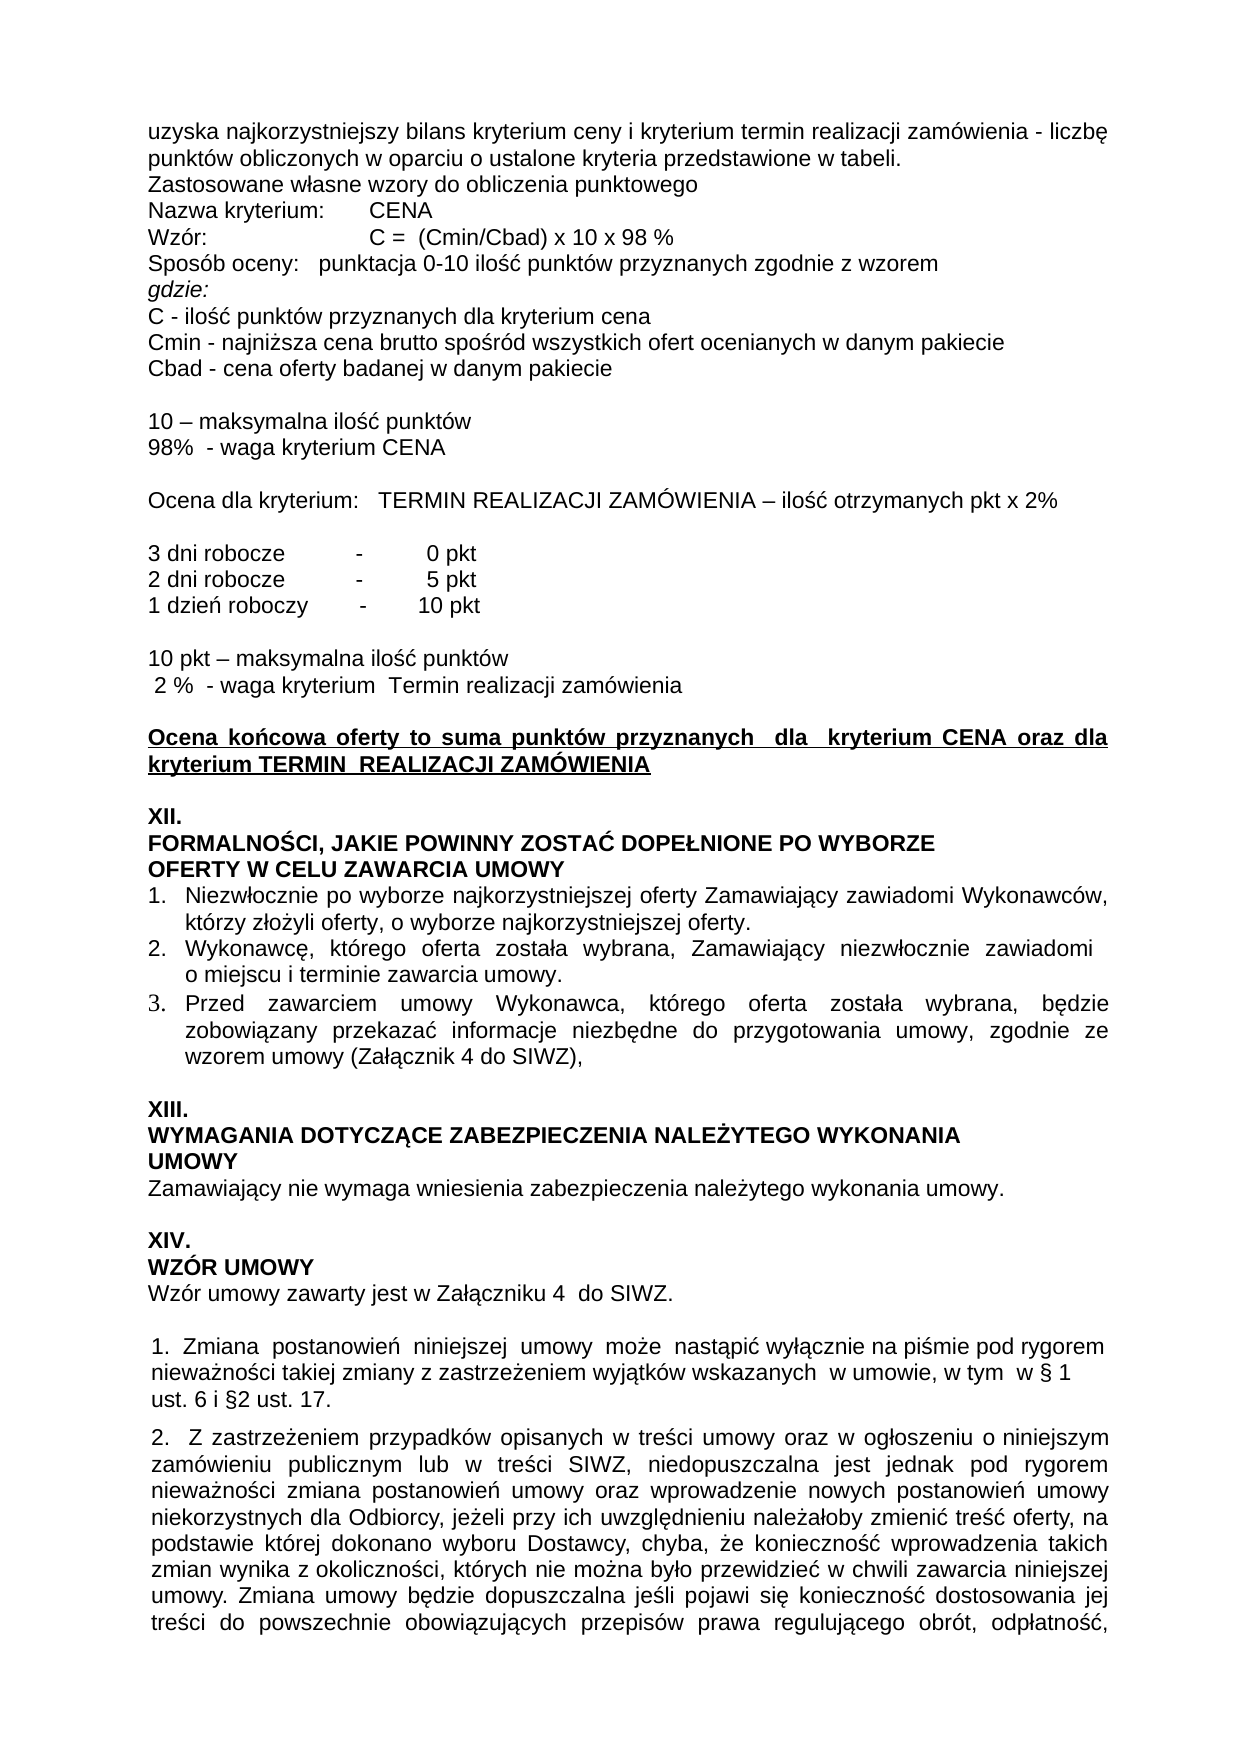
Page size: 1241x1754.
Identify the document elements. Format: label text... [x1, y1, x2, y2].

list 1. Zmiana postanowień niniejszej umowy może nastąpić wyłącznie na piśmie pod rygorem nieważności takiej zmiany z zastrzeżeniem wyjątków wskazanych w umowie, w tym w § 1 ust. 6 i §2 ust. 17. [115, 1333, 1109, 1412]
text Nazwa kryterium: CENA Wzór: C = (Cmin/Cbad) x 10 x 98 % [148, 197, 1109, 250]
text 10 – maksymalna ilość punktów [148, 408, 1109, 434]
text uzyska najkorzystniejszy bilans kryterium ceny i kryterium termin realizacji zamówienia - liczbę punktów obliczonych w oparciu o ustalone kryteria przedstawione w tabeli. [148, 118, 1109, 171]
text Ocena końcowa oferty to suma punktów przyznanych dla kryterium CENA oraz dla kryterium TERMIN REALIZACJI ZAMÓWIENIA [148, 724, 1109, 777]
text 10 pkt – maksymalna ilość punktów [148, 645, 1109, 672]
list Niezwłocznie po wyborze najkorzystniejszej oferty Zamawiający zawiadomi Wykonawców, którzy złożyli oferty, o wyborze najkorzystniejszej oferty. [148, 882, 1109, 935]
text Ocena dla kryterium: TERMIN REALIZACJI ZAMÓWIENIA – ilość otrzymanych pkt x 2% [148, 487, 1109, 513]
text WZÓR UMOWY [148, 1254, 1109, 1280]
text FORMALNOŚCI, JAKIE POWINNY ZOSTAĆ DOPEŁNIONE PO WYBORZE [148, 830, 1109, 856]
text XII. [148, 803, 1109, 830]
list Przed zawarciem umowy Wykonawca, którego oferta została wybrana, będzie zobowiązany przekazać informacje niezbędne do przygotowania umowy, zgodnie ze wzorem umowy (Załącznik 4 do SIWZ), [148, 988, 1109, 1069]
text WYMAGANIA DOTYCZĄCE ZABEZPIECZENIA NALEŻYTEGO WYKONANIA [148, 1122, 1109, 1148]
text 1 dzień roboczy - 10 pkt [148, 592, 1109, 619]
text OFERTY W CELU ZAWARCIA UMOWY [148, 856, 1109, 882]
text 3 dni robocze - 0 pkt [148, 540, 1109, 566]
text 2 dni robocze - 5 pkt [148, 566, 1109, 592]
text 98% - waga kryterium CENA [148, 434, 1109, 461]
text Sposób oceny: punktacja 0-10 ilość punktów przyznanych zgodnie z wzorem gdzie: C - ilość punktów przyznanych dla kryterium cena Cmin - najniższa cena brutto spośród wszystkich ofert ocenianych w danym pakiecie Cbad - cena oferty badanej w danym pakiecie [148, 250, 1109, 382]
text UMOWY [148, 1148, 1109, 1175]
text Zastosowane własne wzory do obliczenia punktowego [148, 171, 1109, 197]
text Wzór umowy zawarty jest w Załączniku 4 do SIWZ. [148, 1280, 1109, 1306]
list 2. Z zastrzeżeniem przypadków opisanych w treści umowy oraz w ogłoszeniu o niniejszym zamówieniu publicznym lub w treści SIWZ, niedopuszczalna jest jednak pod rygorem nieważności zmiana postanowień umowy oraz wprowadzenie nowych postanowień umowy niekorzystnych dla Odbiorcy, jeżeli przy ich uwzględnieniu należałoby zmienić treść oferty, na podstawie której dokonano wyboru Dostawcy, chyba, że konieczność wprowadzenia takich zmian wynika z okoliczności, których nie można było przewidzieć w chwili zawarcia niniejszej umowy. Zmiana umowy będzie dopuszczalna jeśli pojawi się konieczność dostosowania jej treści do powszechnie obowiązujących przepisów prawa regulującego obrót, odpłatność, [115, 1424, 1109, 1635]
text XIII. [148, 1096, 1109, 1122]
text 2 % - waga kryterium Termin realizacji zamówienia [148, 672, 1109, 698]
list Wykonawcę, którego oferta została wybrana, Zamawiający niezwłocznie zawiadomi o miejscu i terminie zawarcia umowy. [148, 935, 1109, 988]
text Zamawiający nie wymaga wniesienia zabezpieczenia należytego wykonania umowy. [148, 1175, 1109, 1201]
text XIV. [148, 1227, 1109, 1254]
